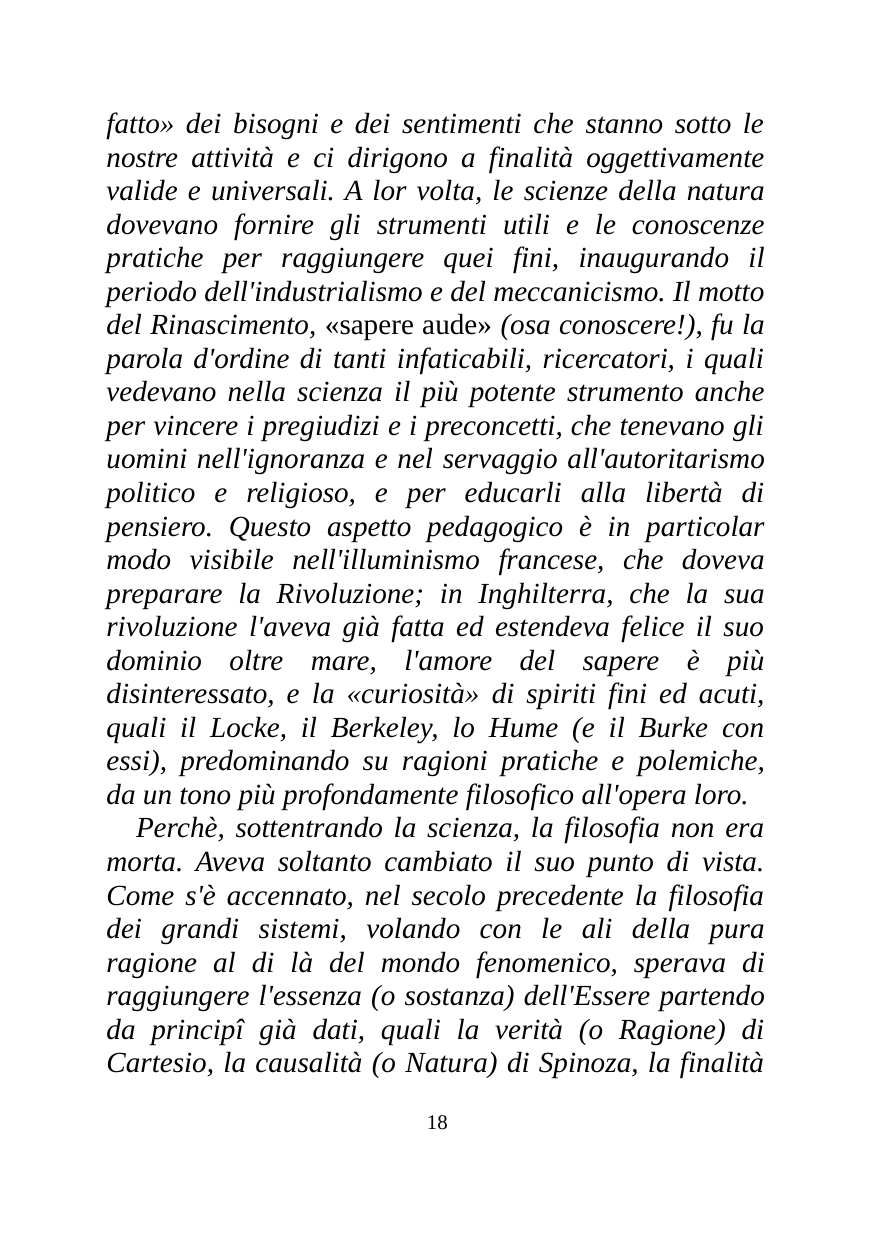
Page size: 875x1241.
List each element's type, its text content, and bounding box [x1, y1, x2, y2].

text fatto» dei bisogni e dei sentimenti che stanno sotto le nostre attività e ci dirigono a finalità oggettivamente valide e universali. A lor volta, le scienze della natura dovevano fornire gli strumenti utili e le conoscenze pratiche per raggiungere quei fini, inaugurando il periodo dell'industrialismo e del meccanicismo. Il motto del Rinascimento, «sapere aude» (osa conoscere!), fu la parola d'ordine di tanti infaticabili, ricercatori, i quali vedevano nella scienza il più potente strumento anche per vincere i pregiudizi e i preconcetti, che tenevano gli uomini nell'ignoranza e nel servaggio all'autoritarismo politico e religioso, e per educarli alla libertà di pensiero. Questo aspetto pedagogico è in particolar modo visibile nell'illuminismo francese, che doveva preparare la Rivoluzione; in Inghilterra, che la sua rivoluzione l'aveva già fatta ed estendeva felice il suo dominio oltre mare, l'amore del sapere è più disinteressato, e la «curiosità» di spiriti fini ed acuti, quali il Locke, il Berkeley, lo Hume (e il Burke con essi), predominando su ragioni pratiche e polemiche, da un tono più profondamente filosofico all'opera loro. [106, 106, 768, 811]
text Perchè, sottentrando la scienza, la filosofia non era morta. Aveva soltanto cambiato il suo punto di vista. Come s'è accennato, nel secolo precedente la filosofia dei grandi sistemi, volando con le ali della pura ragione al di là del mondo fenomenico, sperava di raggiungere l'essenza (o sostanza) dell'Essere partendo da principî già dati, quali la verità (o Ragione) di Cartesio, la causalità (o Natura) di Spinoza, la finalità [106, 811, 768, 1079]
